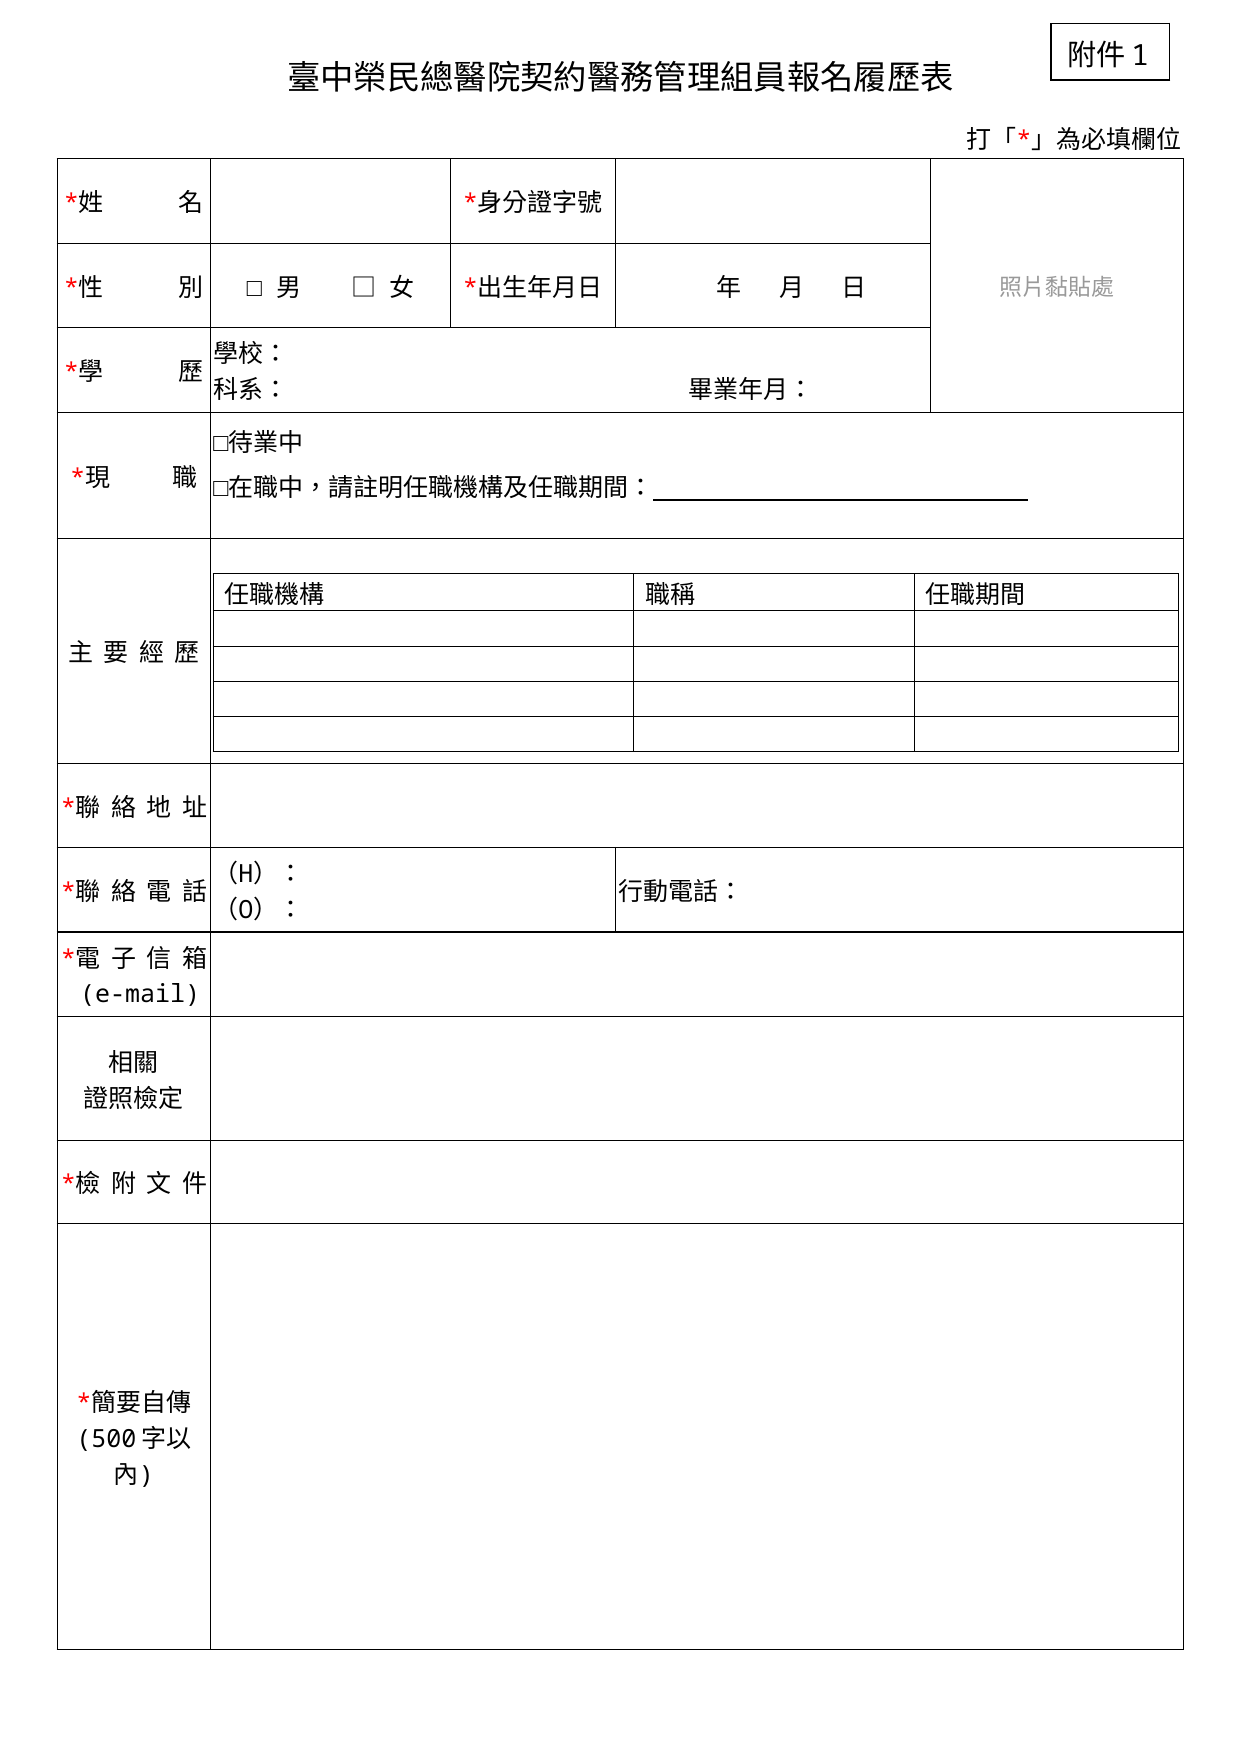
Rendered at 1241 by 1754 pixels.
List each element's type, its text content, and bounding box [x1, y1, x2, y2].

table_cell 行動電話： [616, 848, 1183, 931]
table_cell 主 要 經 歷 [58, 539, 210, 762]
table_cell 年 月 日 [616, 244, 930, 327]
table_cell [214, 717, 633, 751]
table_cell □待業中 □在職中，請註明任職機構及任職期間： [211, 413, 1183, 538]
table_cell [915, 611, 1178, 646]
table_header *身分證字號 [451, 159, 615, 243]
table_cell [211, 933, 1183, 1016]
table_cell [211, 1224, 1183, 1649]
table_cell 學校： 科系： 畢業年月： [211, 328, 930, 412]
text 附件1 [1067, 31, 1154, 72]
table_cell [211, 1017, 1183, 1140]
table_cell *電 子 信 箱 (e-mail) [58, 933, 210, 1016]
table_cell 相關 證照檢定 [58, 1017, 210, 1140]
table_header 職稱 [634, 574, 914, 610]
table_cell [211, 1141, 1183, 1223]
table_cell [634, 682, 914, 716]
table_cell *檢 附 文 件 [58, 1141, 210, 1223]
table_cell [634, 717, 914, 751]
table_cell *現 職 [58, 413, 210, 538]
table_header *姓 名 [58, 159, 210, 243]
table_cell *聯 絡 地 址 [58, 764, 210, 847]
text [1052, 24, 1169, 79]
table_cell [214, 647, 633, 681]
table_header [211, 159, 450, 243]
table_cell *學 歷 [58, 328, 210, 412]
table_cell [634, 611, 914, 646]
table_cell [214, 682, 633, 716]
table_cell □ 男 □ 女 [211, 244, 450, 327]
table_cell [915, 647, 1178, 681]
text 打「*」為必填欄位 [59, 96, 1181, 158]
table_cell [214, 611, 633, 646]
table_cell [634, 647, 914, 681]
table_cell *性 別 [58, 244, 210, 327]
table_cell [915, 717, 1178, 751]
table_cell *出生年月日 [451, 244, 615, 327]
table_cell *聯 絡 電 話 [58, 848, 210, 931]
table_cell [211, 764, 1183, 847]
table_header [616, 159, 930, 243]
table_cell *簡要自傳 (500字以內) [58, 1224, 210, 1649]
table_cell （H）： （O）： [211, 848, 615, 931]
table_header 任職期間 [915, 574, 1178, 610]
text 臺中榮民總醫院契約醫務管理組員報名履歷表 [59, 64, 1181, 96]
table_cell [211, 539, 1183, 762]
table_header 任職機構 [214, 574, 633, 610]
table_header 照片黏貼處 [931, 159, 1183, 412]
table_cell [915, 682, 1178, 716]
